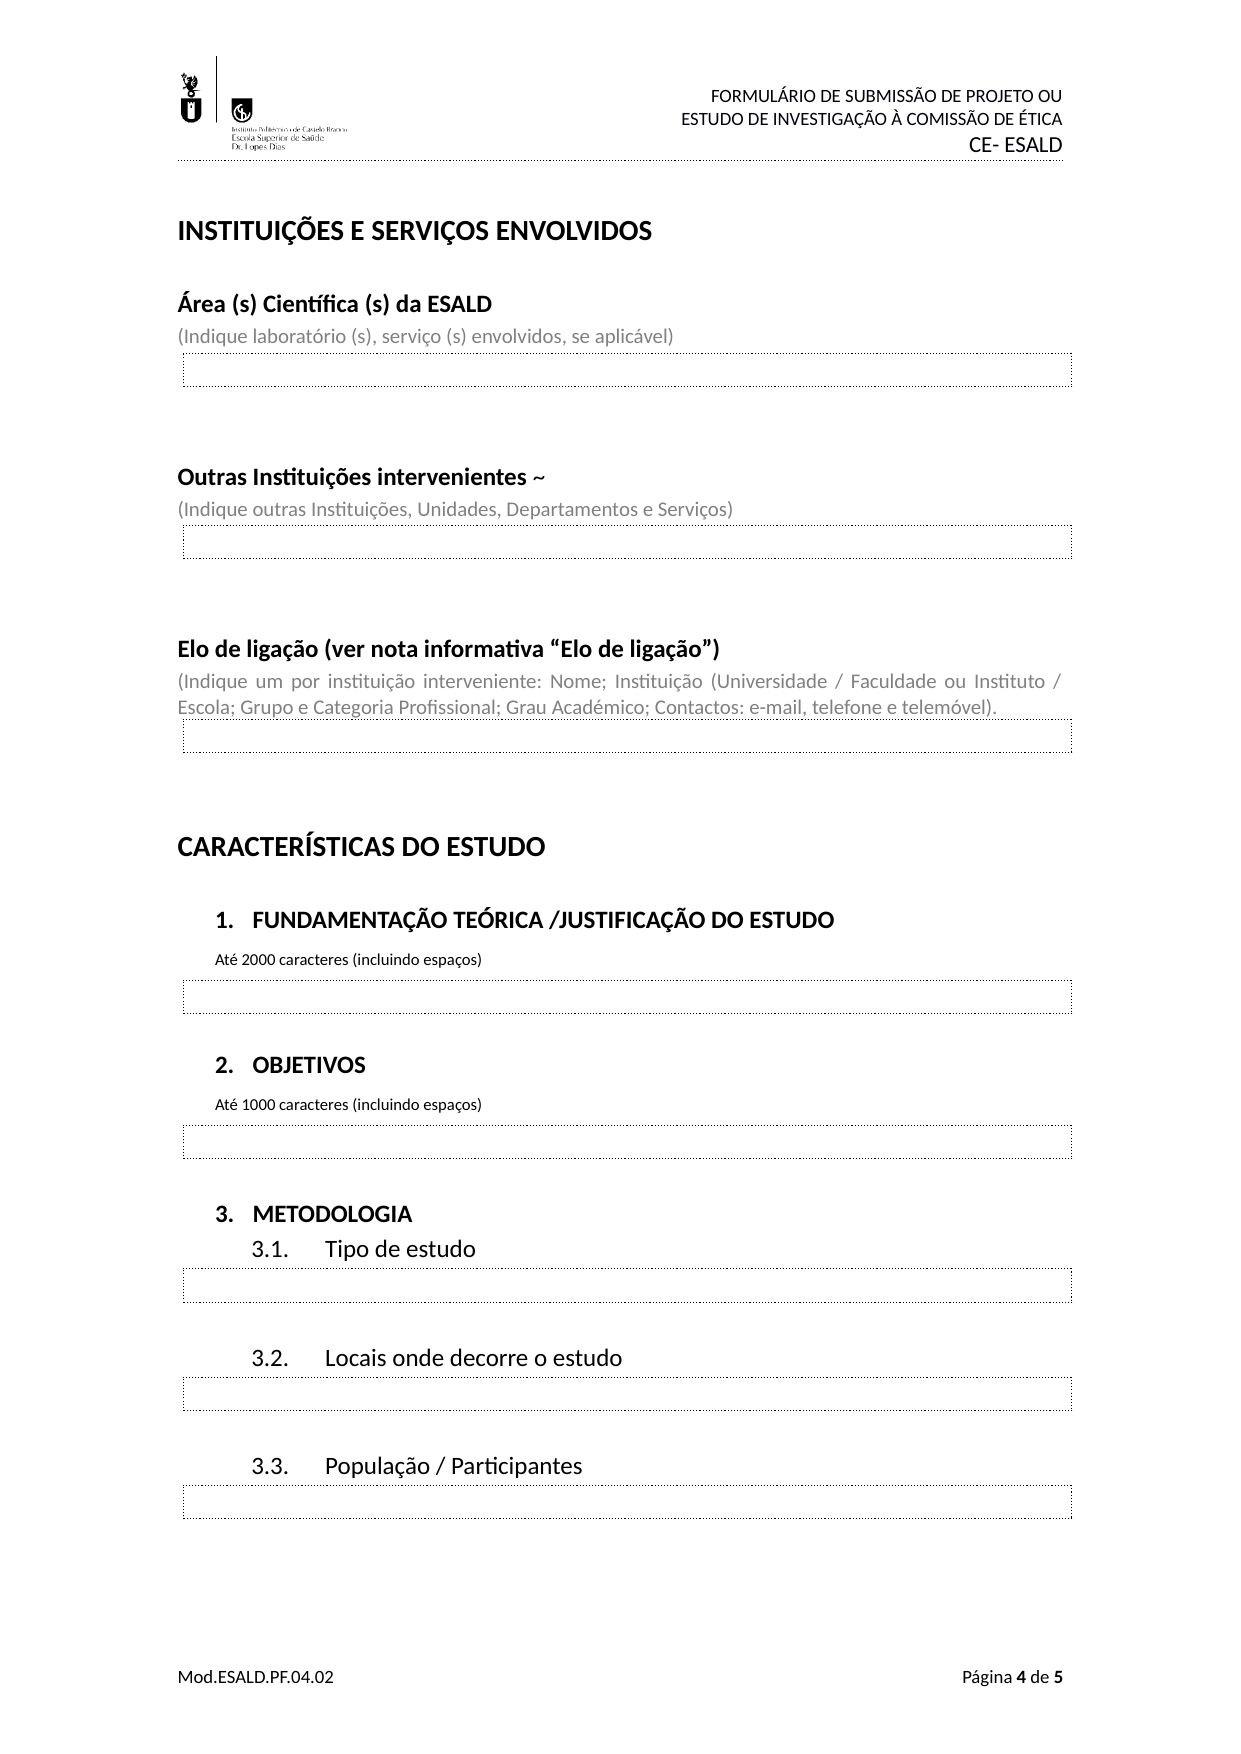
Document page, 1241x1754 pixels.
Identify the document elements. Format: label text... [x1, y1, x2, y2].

text (Indique outras Instituições, Unidades, Departamentos e Serviços) [177, 496, 1063, 521]
text Elo de ligação (ver nota informativa “Elo de ligação”) [177, 633, 1063, 664]
list Locais onde decorre o estudo [251, 1342, 1063, 1372]
text Até 1000 caracteres (incluindo espaços) [215, 1094, 1063, 1115]
list Tipo de estudo [251, 1233, 1063, 1264]
list METODOLOGIA [215, 1198, 1063, 1229]
text Até 2000 caracteres (incluindo espaços) [215, 949, 1063, 970]
text Área (s) Científica (s) da ESALD [177, 288, 1063, 319]
text CARACTERÍSTICAS DO ESTUDO [177, 828, 1063, 863]
text (Indique um por instituição interveniente: Nome; Instituição (Universidade / Faculdade ou Instituto / Escola; Grupo e Categoria Profissional; Grau Académico; Contactos: e-mail, telefone e telemóvel). [177, 668, 1063, 719]
list OBJETIVOS [215, 1049, 1063, 1079]
list População / Participantes [251, 1450, 1063, 1481]
picture [181, 56, 347, 151]
text Outras Instituições intervenientes ~ [177, 461, 1063, 491]
list FUNDAMENTAÇÃO TEÓRICA /JUSTIFICAÇÃO DO ESTUDO [215, 904, 1063, 934]
text (Indique laboratório (s), serviço (s) envolvidos, se aplicável) [177, 323, 1063, 349]
text INSTITUIÇÕES E SERVIÇOS ENVOLVIDOS [177, 212, 1063, 248]
